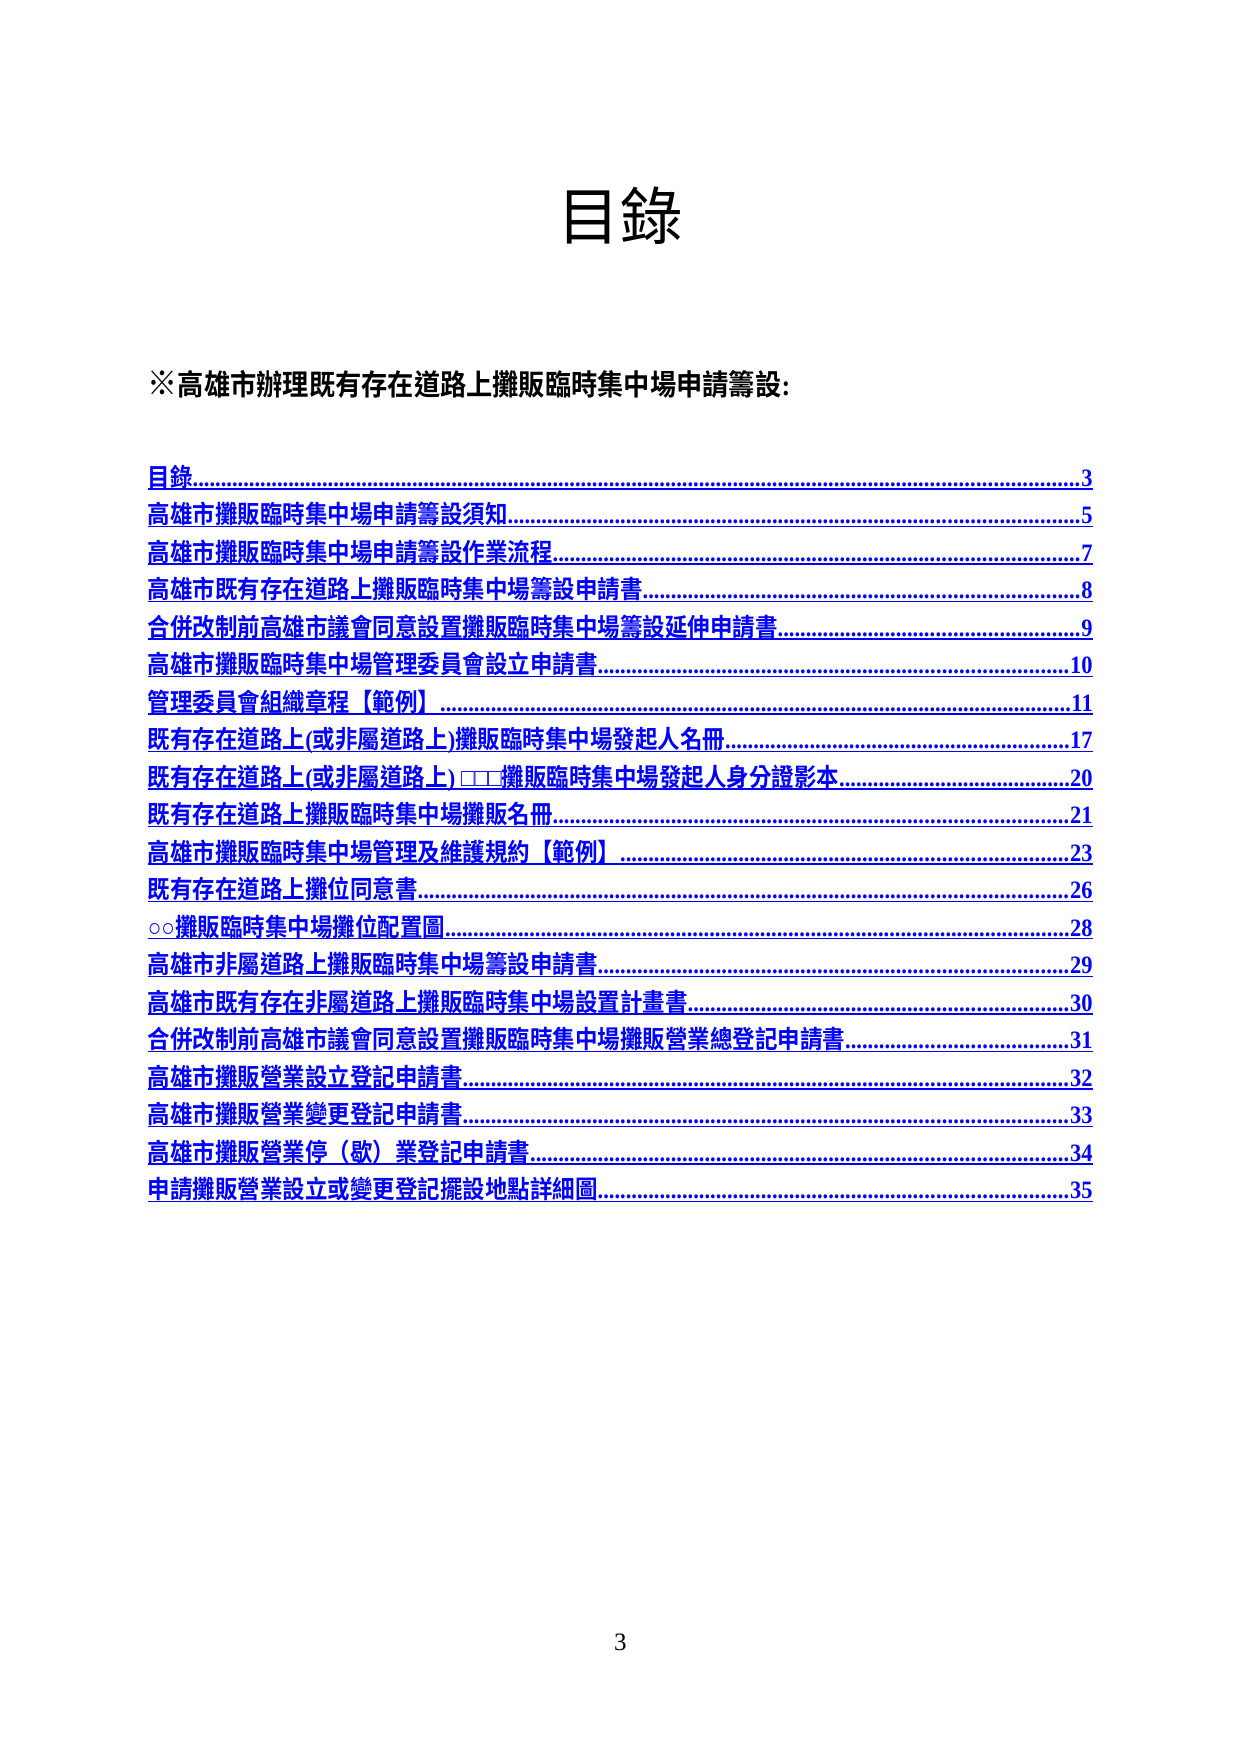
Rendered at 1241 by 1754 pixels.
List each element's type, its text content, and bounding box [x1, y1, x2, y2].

text [148, 902, 1092, 906]
text 目錄 3 [148, 456, 1092, 488]
text [148, 939, 1092, 944]
text 申請攤販營業設立或變更登記擺設地點詳細圖 35 [148, 1169, 1092, 1201]
text [148, 1165, 1092, 1169]
text [148, 865, 1092, 869]
text 既有存在道路上攤位同意書 26 [148, 869, 1092, 901]
text [148, 527, 1092, 531]
text 高雄市攤販臨時集中場管理及維護規約【範例】 23 [148, 831, 1092, 863]
text 高雄市攤販臨時集中場申請籌設須知 5 [148, 494, 1092, 526]
text 管理委員會組織章程【範例】 11 [148, 681, 1092, 713]
text [148, 1015, 1092, 1019]
text 合併改制前高雄市議會同意設置攤販臨時集中場攤販營業總登記申請書 31 [148, 1019, 1092, 1051]
text [148, 827, 1092, 831]
text 既有存在道路上(或非屬道路上) □□□攤販臨時集中場發起人身分證影本 20 [148, 756, 1092, 788]
text ○○攤販臨時集中場攤位配置圖 28 [148, 906, 1092, 938]
text 高雄市攤販臨時集中場管理委員會設立申請書 10 [148, 644, 1092, 676]
text ※高雄市辦理既有存在道路上攤販臨時集中場申請籌設: [148, 344, 1092, 419]
text [148, 1127, 1092, 1131]
text 高雄市既有存在道路上攤販臨時集中場籌設申請書 8 [148, 569, 1092, 601]
text [148, 602, 1092, 606]
text [148, 1202, 1092, 1206]
text 既有存在道路上(或非屬道路上)攤販臨時集中場發起人名冊 17 [148, 719, 1092, 751]
text [148, 640, 1092, 644]
text [148, 677, 1092, 681]
text [148, 715, 1092, 719]
text [148, 790, 1092, 794]
text [148, 752, 1092, 756]
text 既有存在道路上攤販臨時集中場攤販名冊 21 [148, 794, 1092, 826]
text 高雄市非屬道路上攤販臨時集中場籌設申請書 29 [148, 944, 1092, 976]
text 高雄市既有存在非屬道路上攤販臨時集中場設置計畫書 30 [148, 981, 1092, 1013]
text 高雄市攤販營業停（歇）業登記申請書 34 [148, 1131, 1092, 1163]
text 合併改制前高雄市議會同意設置攤販臨時集中場籌設延伸申請書 9 [148, 606, 1092, 638]
text [148, 1052, 1092, 1056]
text 高雄市攤販營業設立登記申請書 32 [148, 1056, 1092, 1088]
text [148, 565, 1092, 569]
subtitle 目錄 [148, 156, 1092, 269]
text [148, 977, 1092, 981]
text [148, 490, 1092, 494]
text 高雄市攤販臨時集中場申請籌設作業流程 7 [148, 531, 1092, 563]
text [148, 1090, 1092, 1094]
text 高雄市攤販營業變更登記申請書 33 [148, 1094, 1092, 1126]
